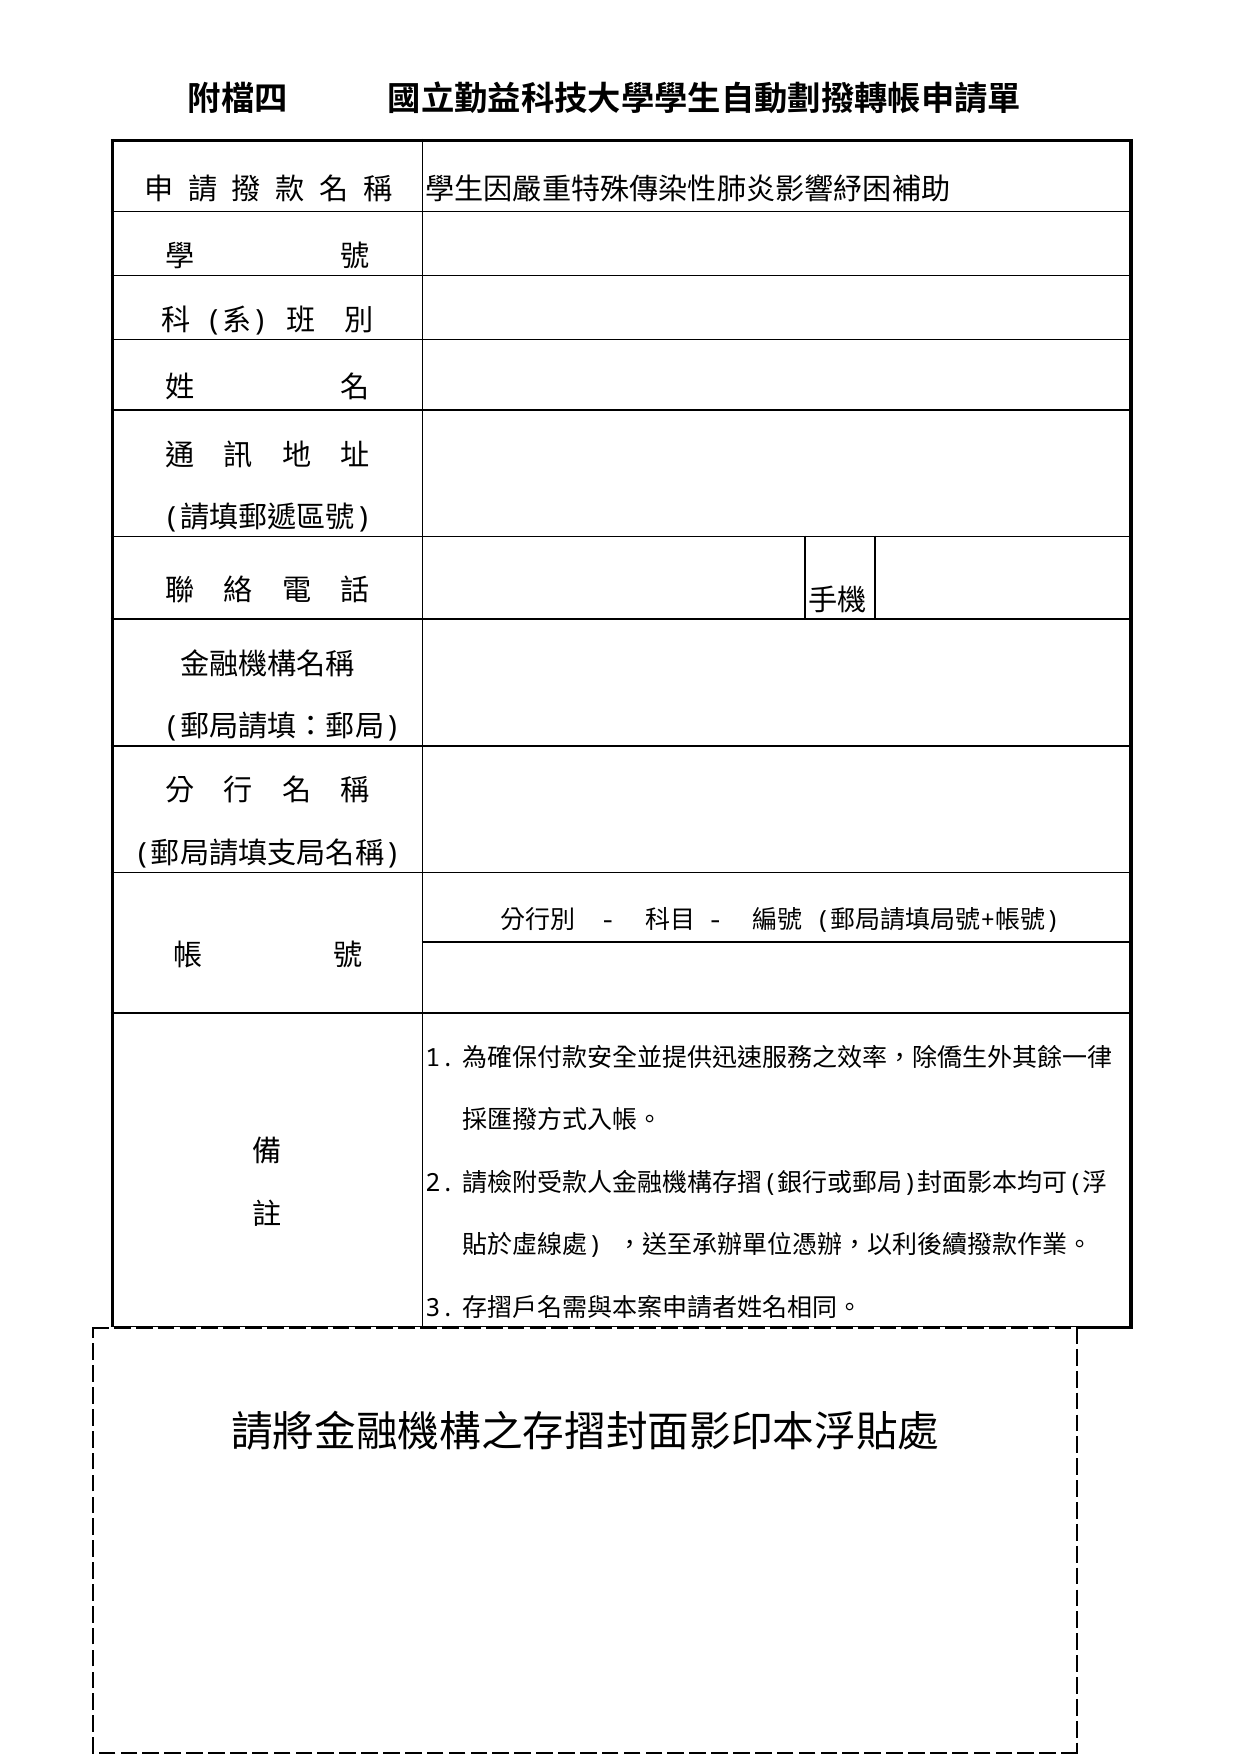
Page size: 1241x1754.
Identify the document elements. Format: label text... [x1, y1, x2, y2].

table_cell [423, 537, 804, 618]
table_cell [423, 276, 1129, 339]
table_cell 通 訊 地 址 (請填郵遞區號) [114, 411, 422, 536]
table_header 申 請 撥 款 名 稱 [114, 142, 422, 211]
text 附檔四 國立勤益科技大學學生自動劃撥轉帳申請單 [187, 72, 1053, 120]
table_cell [423, 747, 1129, 871]
table_cell 金融機構名稱 (郵局請填：郵局) [114, 620, 422, 745]
table_cell [423, 212, 1129, 274]
table_cell 備 註 [114, 1014, 422, 1326]
table_cell 聯 絡 電 話 [114, 537, 422, 618]
table_cell 姓 名 [114, 340, 422, 409]
table_cell 分 行 名 稱 (郵局請填支局名稱) [114, 747, 422, 871]
table_cell 帳 號 [114, 873, 422, 1012]
table_cell [423, 340, 1129, 409]
table_header 學生因嚴重特殊傳染性肺炎影響紓困補助 [423, 142, 1129, 211]
table_cell 手機 [806, 537, 874, 618]
table_cell [423, 943, 1129, 1012]
table_cell 分行別 - 科目 - 編號 (郵局請填局號+帳號) [423, 873, 1129, 941]
table_cell 為確保付款安全並提供迅速服務之效率，除僑生外其餘一律採匯撥方式入帳。 請檢附受款人金融機構存摺(銀行或郵局)封面影本均可(浮貼於虛線處) ，送至承辦單位憑辦，以利後續撥款作業。 存摺戶名需與本案申請者姓名相同。 [423, 1014, 1129, 1326]
table_cell 學 號 [114, 212, 422, 274]
table_cell [423, 620, 1129, 745]
text 請將金融機構之存摺封面影印本浮貼處 [108, 1398, 1061, 1459]
table_cell [423, 411, 1129, 536]
table_cell [876, 537, 1129, 618]
table_cell 科 (系) 班 別 [114, 276, 422, 339]
